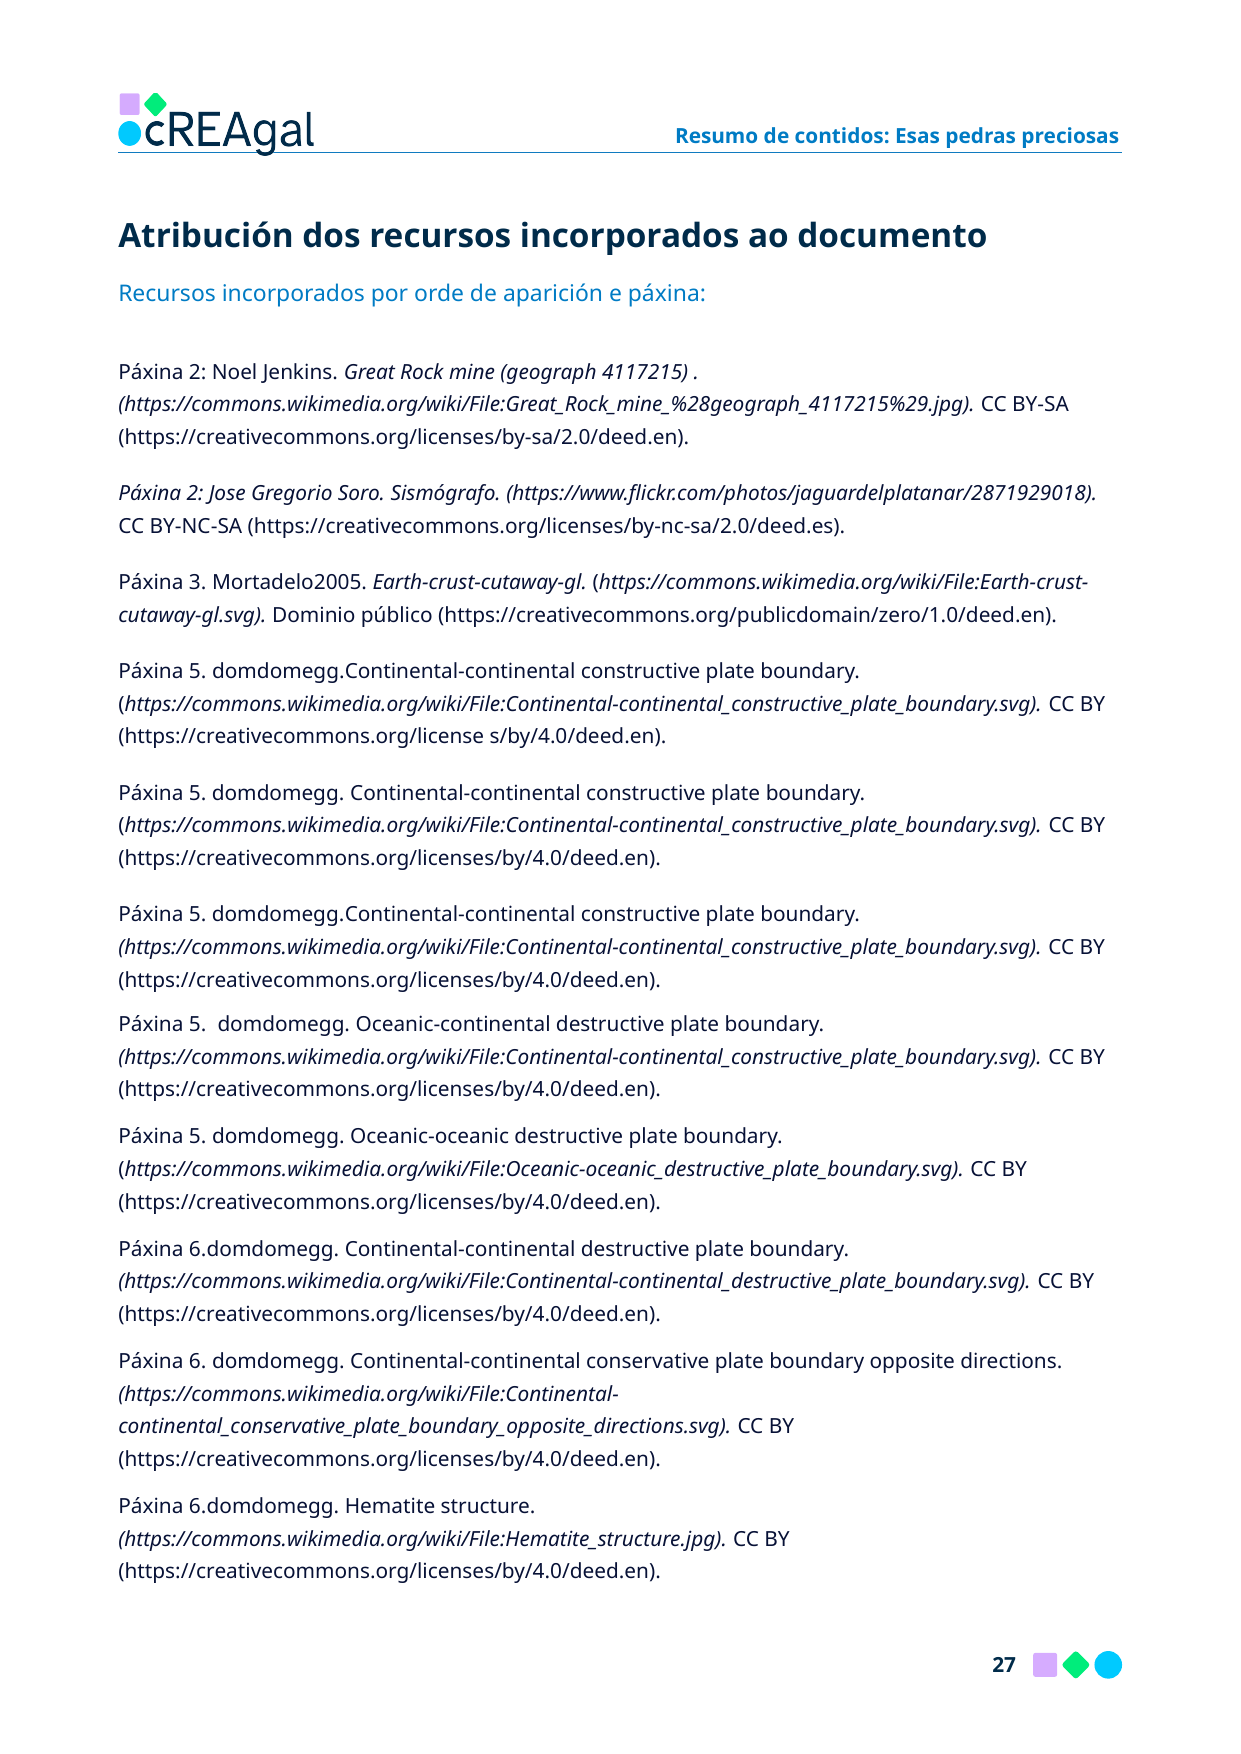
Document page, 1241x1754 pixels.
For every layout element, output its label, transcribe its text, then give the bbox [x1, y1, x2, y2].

text Páxina 5. domdomegg.Continental-continental constructive plate boundary. (https://commons.wikimedia.org/wiki/File:Continental-continental_constructive_plate_boundary.svg). CC BY (https://creativecommons.org/licenses/by/4.0/deed.en). [118, 899, 1122, 993]
text Recursos incorporados por orde de aparición e páxina: [118, 277, 1122, 308]
text Páxina 6.domdomegg. Continental-continental destructive plate boundary. (https://commons.wikimedia.org/wiki/File:Continental-continental_destructive_plate_boundary.svg). CC BY (https://creativecommons.org/licenses/by/4.0/deed.en). [118, 1234, 1122, 1328]
text Páxina 2: Noel Jenkins. Great Rock mine (geograph 4117215) . (https://commons.wikimedia.org/wiki/File:Great_Rock_mine_%28geograph_4117215%29.jpg). CC BY-SA (https://creativecommons.org/licenses/by-sa/2.0/deed.en). [118, 357, 1122, 451]
text Páxina 5. domdomegg. Oceanic-oceanic destructive plate boundary. (https://commons.wikimedia.org/wiki/File:Oceanic-oceanic_destructive_plate_boundary.svg). CC BY (https://creativecommons.org/licenses/by/4.0/deed.en). [118, 1122, 1122, 1215]
picture [118, 93, 314, 156]
text Páxina 5. domdomegg.Continental-continental constructive plate boundary. (https://commons.wikimedia.org/wiki/File:Continental-continental_constructive_plate_boundary.svg). CC BY (https://creativecommons.org/license s/by/4.0/deed.en). [118, 656, 1122, 750]
text Páxina 3. Mortadelo2005. Earth-crust-cutaway-gl. (https://commons.wikimedia.org/wiki/File:Earth-crust-cutaway-gl.svg). Dominio público (https://creativecommons.org/publicdomain/zero/1.0/deed.en). [118, 567, 1122, 628]
text Páxina 6. domdomegg. Continental-continental conservative plate boundary opposite directions. (https://commons.wikimedia.org/wiki/File:Continental-continental_conservative_plate_boundary_opposite_directions.svg). CC BY (https://creativecommons.org/licenses/by/4.0/deed.en). [118, 1346, 1122, 1473]
text Páxina 5. domdomegg. Continental-continental constructive plate boundary.(https://commons.wikimedia.org/wiki/File:Continental-continental_constructive_plate_boundary.svg). CC BY (https://creativecommons.org/licenses/by/4.0/deed.en). [118, 778, 1122, 872]
text Páxina 2: Jose Gregorio Soro. Sismógrafo. (https://www.flickr.com/photos/jaguardelplatanar/2871929018). CC BY-NC-SA (https://creativecommons.org/licenses/by-nc-sa/2.0/deed.es). [118, 478, 1122, 539]
text Páxina 5. domdomegg. Oceanic-continental destructive plate boundary. (https://commons.wikimedia.org/wiki/File:Continental-continental_constructive_plate_boundary.svg). CC BY (https://creativecommons.org/licenses/by/4.0/deed.en). [118, 1009, 1122, 1103]
text Páxina 6.domdomegg. Hematite structure. (https://commons.wikimedia.org/wiki/File:Hematite_structure.jpg). CC BY (https://creativecommons.org/licenses/by/4.0/deed.en). [118, 1491, 1122, 1585]
subtitle Atribución dos recursos incorporados ao documento [118, 212, 1122, 257]
